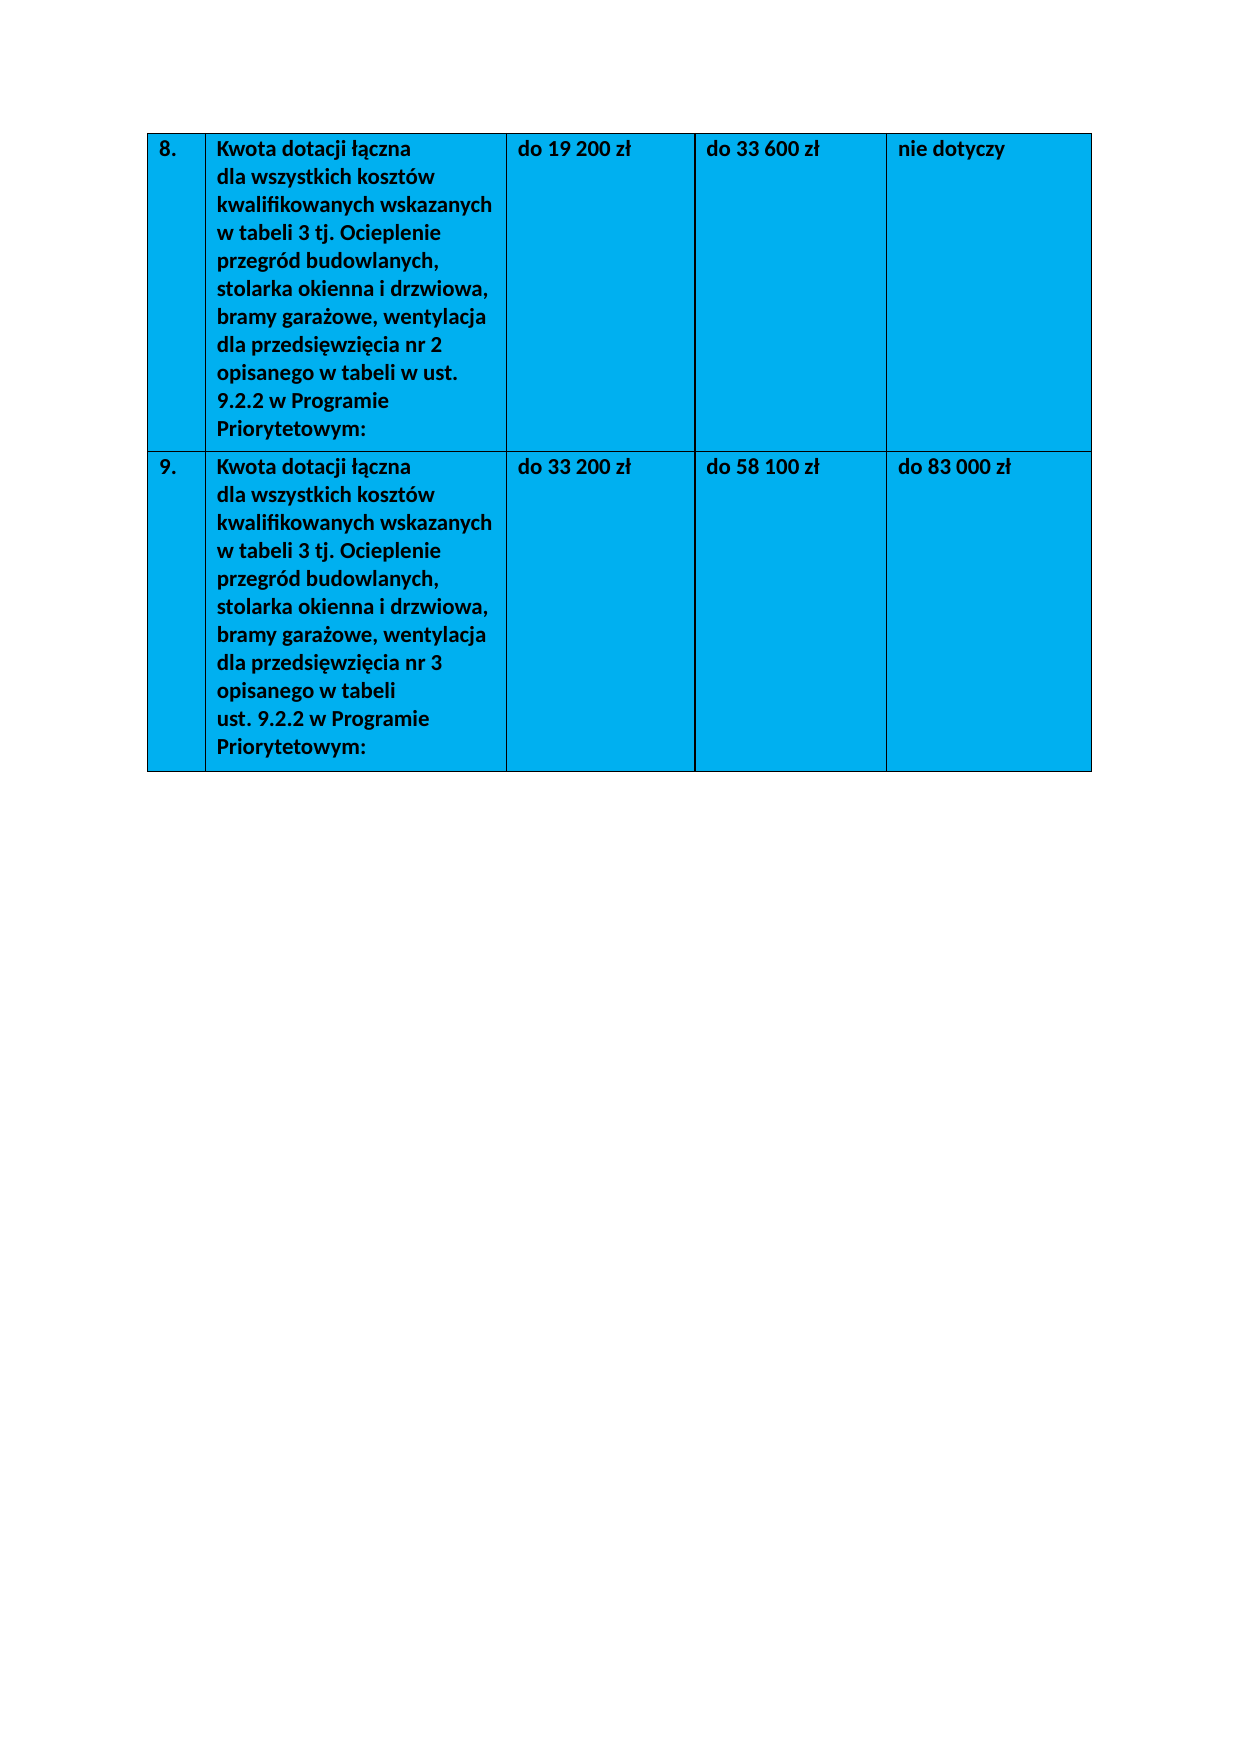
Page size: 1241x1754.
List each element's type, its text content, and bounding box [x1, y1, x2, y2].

table_cell do 58 100 zł [696, 452, 886, 771]
table_cell Kwota dotacji łączna dla wszystkich kosztów kwalifikowanych wskazanych w tabeli 3 tj. Ocieplenie przegród budowlanych, stolarka okienna i drzwiowa, bramy garażowe, wentylacja dla przedsięwzięcia nr 2 opisanego w tabeli w ust. 9.2.2 w Programie Priorytetowym: [206, 134, 506, 451]
table_cell do 83 000 zł [887, 452, 1091, 771]
table_cell do 19 200 zł [507, 134, 694, 451]
table_cell do 33 200 zł [507, 452, 694, 771]
table_cell do 33 600 zł [696, 134, 886, 451]
table_cell Kwota dotacji łączna dla wszystkich kosztów kwalifikowanych wskazanych w tabeli 3 tj. Ocieplenie przegród budowlanych, stolarka okienna i drzwiowa, bramy garażowe, wentylacja dla przedsięwzięcia nr 3 opisanego w tabeli ust. 9.2.2 w Programie Priorytetowym: [206, 452, 506, 771]
table_cell 8. [148, 134, 205, 451]
table_cell nie dotyczy [887, 134, 1091, 451]
table_cell 9. [148, 452, 205, 771]
